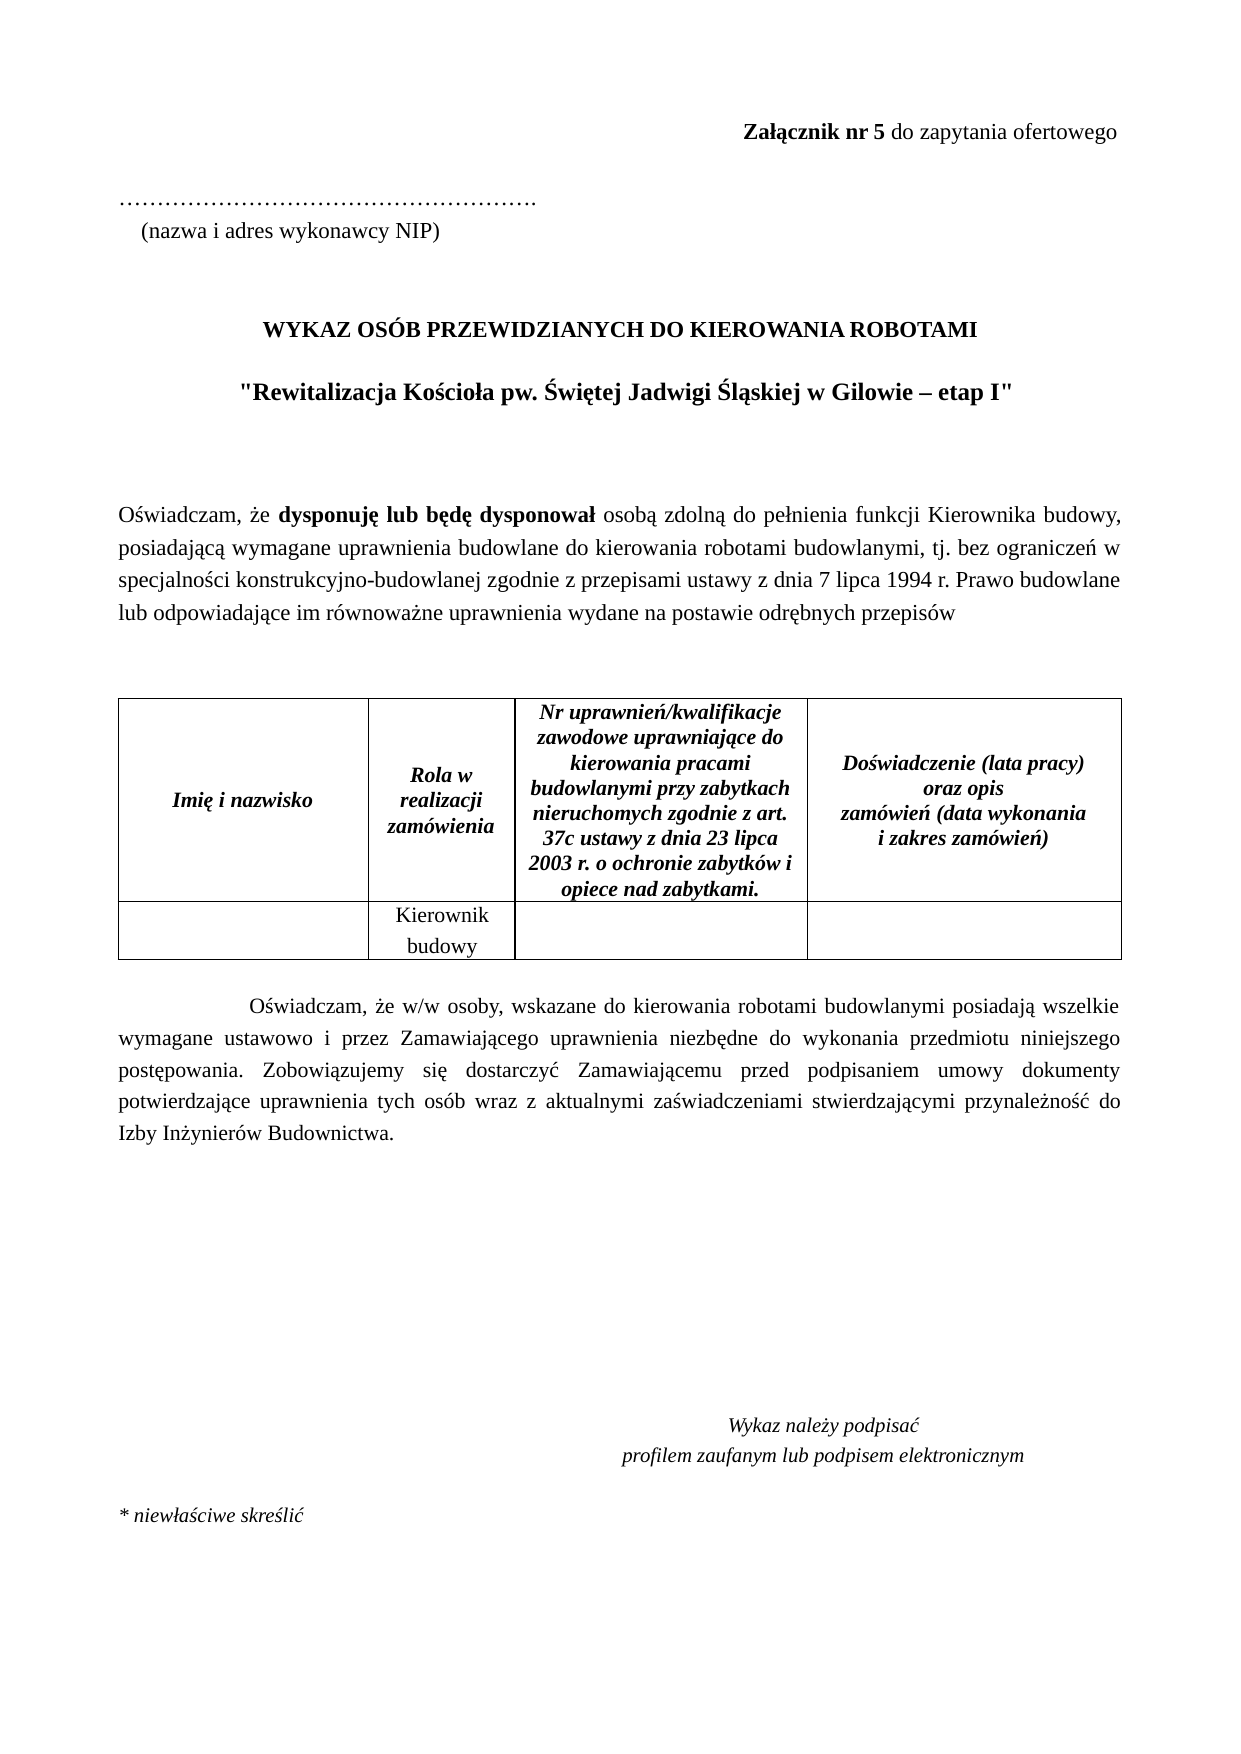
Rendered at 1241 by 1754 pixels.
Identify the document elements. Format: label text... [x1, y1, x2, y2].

table_cell Kierownik budowy [369, 902, 514, 958]
text Oświadczam, że w/w osoby, wskazane do kierowania robotami budowlanymi posiadają wszelkie wymagane ustawowo i przez Zamawiającego uprawnienia niezbędne do wykonania przedmiotu niniejszego postępowania. Zobowiązujemy się dostarczyć Zamawiającemu przed podpisaniem umowy dokumenty potwierdzające uprawnienia tych osób wraz z aktualnymi zaświadczeniami stwierdzającymi przynależność do Izby Inżynierów Budownictwa. [118, 992, 1122, 1145]
table_cell [516, 902, 807, 958]
text "Rewitalizacja Kościoła pw. Świętej Jadwigi Śląskiej w Gilowie – etap I" [118, 377, 1122, 406]
text * niewłaściwe skreślić [118, 1503, 1122, 1527]
table_header Imię i nazwisko [119, 699, 368, 901]
text (nazwa i adres wykonawcy NIP) [118, 217, 1122, 243]
table_cell [119, 902, 368, 958]
table_header Rola w realizacji zamówienia [369, 699, 514, 901]
text ………………………………………………. [118, 184, 1122, 210]
text WYKAZ OSÓB PRZEWIDZIANYCH DO KIEROWANIA ROBOTAMI [118, 316, 1122, 342]
table_header Doświadczenie (lata pracy) oraz opis zamówień (data wykonania i zakres zamówień) [808, 699, 1121, 901]
text Załącznik nr 5 do zapytania ofertowego [118, 118, 1117, 144]
text Oświadczam, że dysponuję lub będę dysponował osobą zdolną do pełnienia funkcji Kierownika budowy, posiadającą wymagane uprawnienia budowlane do kierowania robotami budowlanymi, tj. bez ograniczeń w specjalności konstrukcyjno-budowlanej zgodnie z przepisami ustawy z dnia 7 lipca 1994 r. Prawo budowlane lub odpowiadające im równoważne uprawnienia wydane na postawie odrębnych przepisów [118, 501, 1122, 626]
table_cell [808, 902, 1121, 958]
table_header Nr uprawnień/kwalifikacje zawodowe uprawniające do kierowania pracami budowlanymi przy zabytkach nieruchomych zgodnie z art. 37c ustawy z dnia 23 lipca 2003 r. o ochronie zabytków i opiece nad zabytkami. [516, 699, 807, 901]
text profilem zaufanym lub podpisem elektronicznym [532, 1443, 1122, 1467]
text Wykaz należy podpisać [532, 1413, 1122, 1437]
